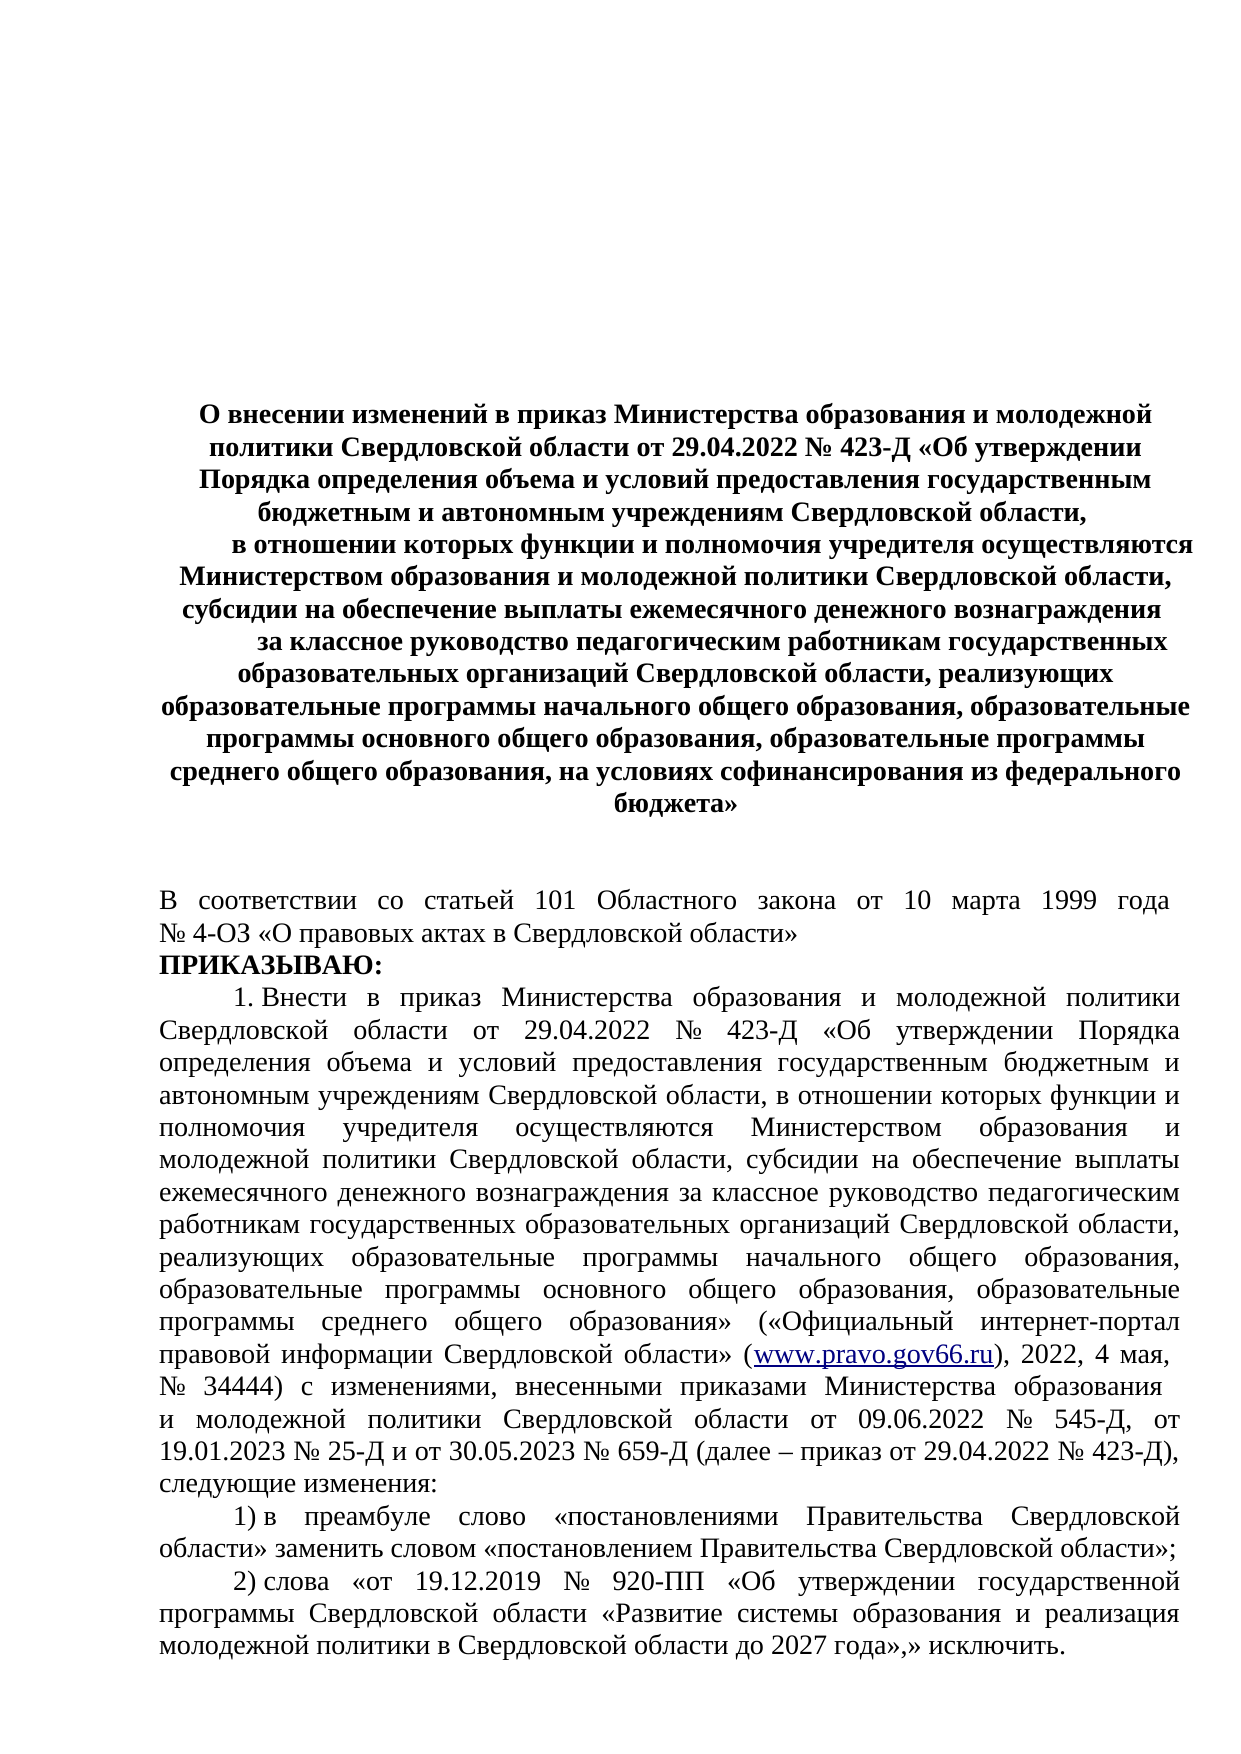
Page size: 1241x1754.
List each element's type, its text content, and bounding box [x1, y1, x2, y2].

table_header [144, 131, 148, 397]
table_header [148, 131, 1207, 397]
table_cell О внесении изменений в приказ Министерства образования и молодежной политики Свердловской области от 29.04.2022 № 423-Д «Об утверждении Порядка определения объема и условий предоставления государственным бюджетным и автономным учреждениям Свердловской области, в отношении которых функции и полномочия учредителя осуществляются Министерством образования и молодежной политики Свердловской области, субсидии на обеспечение выплаты ежемесячного денежного вознаграждения за классное руководство педагогическим работникам государственных образовательных организаций Свердловской области, реализующих образовательные программы начального общего образования, образовательные программы основного общего образования, образовательные программы среднего общего образования, на условиях софинансирования из федерального бюджета» [144, 398, 1207, 818]
table_header В соответствии со статьей 101 Областного закона от 10 марта 1999 года № 4-ОЗ «О правовых актах в Свердловской области» ПРИКАЗЫВАЮ: 1. Внести в приказ Министерства образования и молодежной политики Свердловской области от 29.04.2022 № 423-Д «Об утверждении Порядка определения объема и условий предоставления государственным бюджетным и автономным учреждениям Свердловской области, в отношении которых функции и полномочия учредителя осуществляются Министерством образования и молодежной политики Свердловской области, субсидии на обеспечение выплаты ежемесячного денежного вознаграждения за классное руководство педагогическим работникам государственных образовательных организаций Свердловской области, реализующих образовательные программы начального общего образования, образовательные программы основного общего образования, образовательные программы среднего общего образования» («Официальный интернет-портал правовой информации Свердловской области» (www.pravo.gov66.ru), 2022, 4 мая, № 34444) с изменениями, внесенными приказами Министерства образования и молодежной политики Свердловской области от 09.06.2022 № 545-Д, от 19.01.2023 № 25-Д и от 30.05.2023 № 659-Д (далее – приказ от 29.04.2022 № 423-Д), следующие изменения: 1) в преамбуле слово «постановлениями Правительства Свердловской области» заменить словом «постановлением Правительства Свердловской области»; 2) слова «от 19.12.2019 № 920-ПП «Об утверждении государственной программы Свердловской области «Развитие системы образования и реализация молодежной политики в Свердловской области до 2027 года»,» исключить. [148, 883, 1193, 1661]
